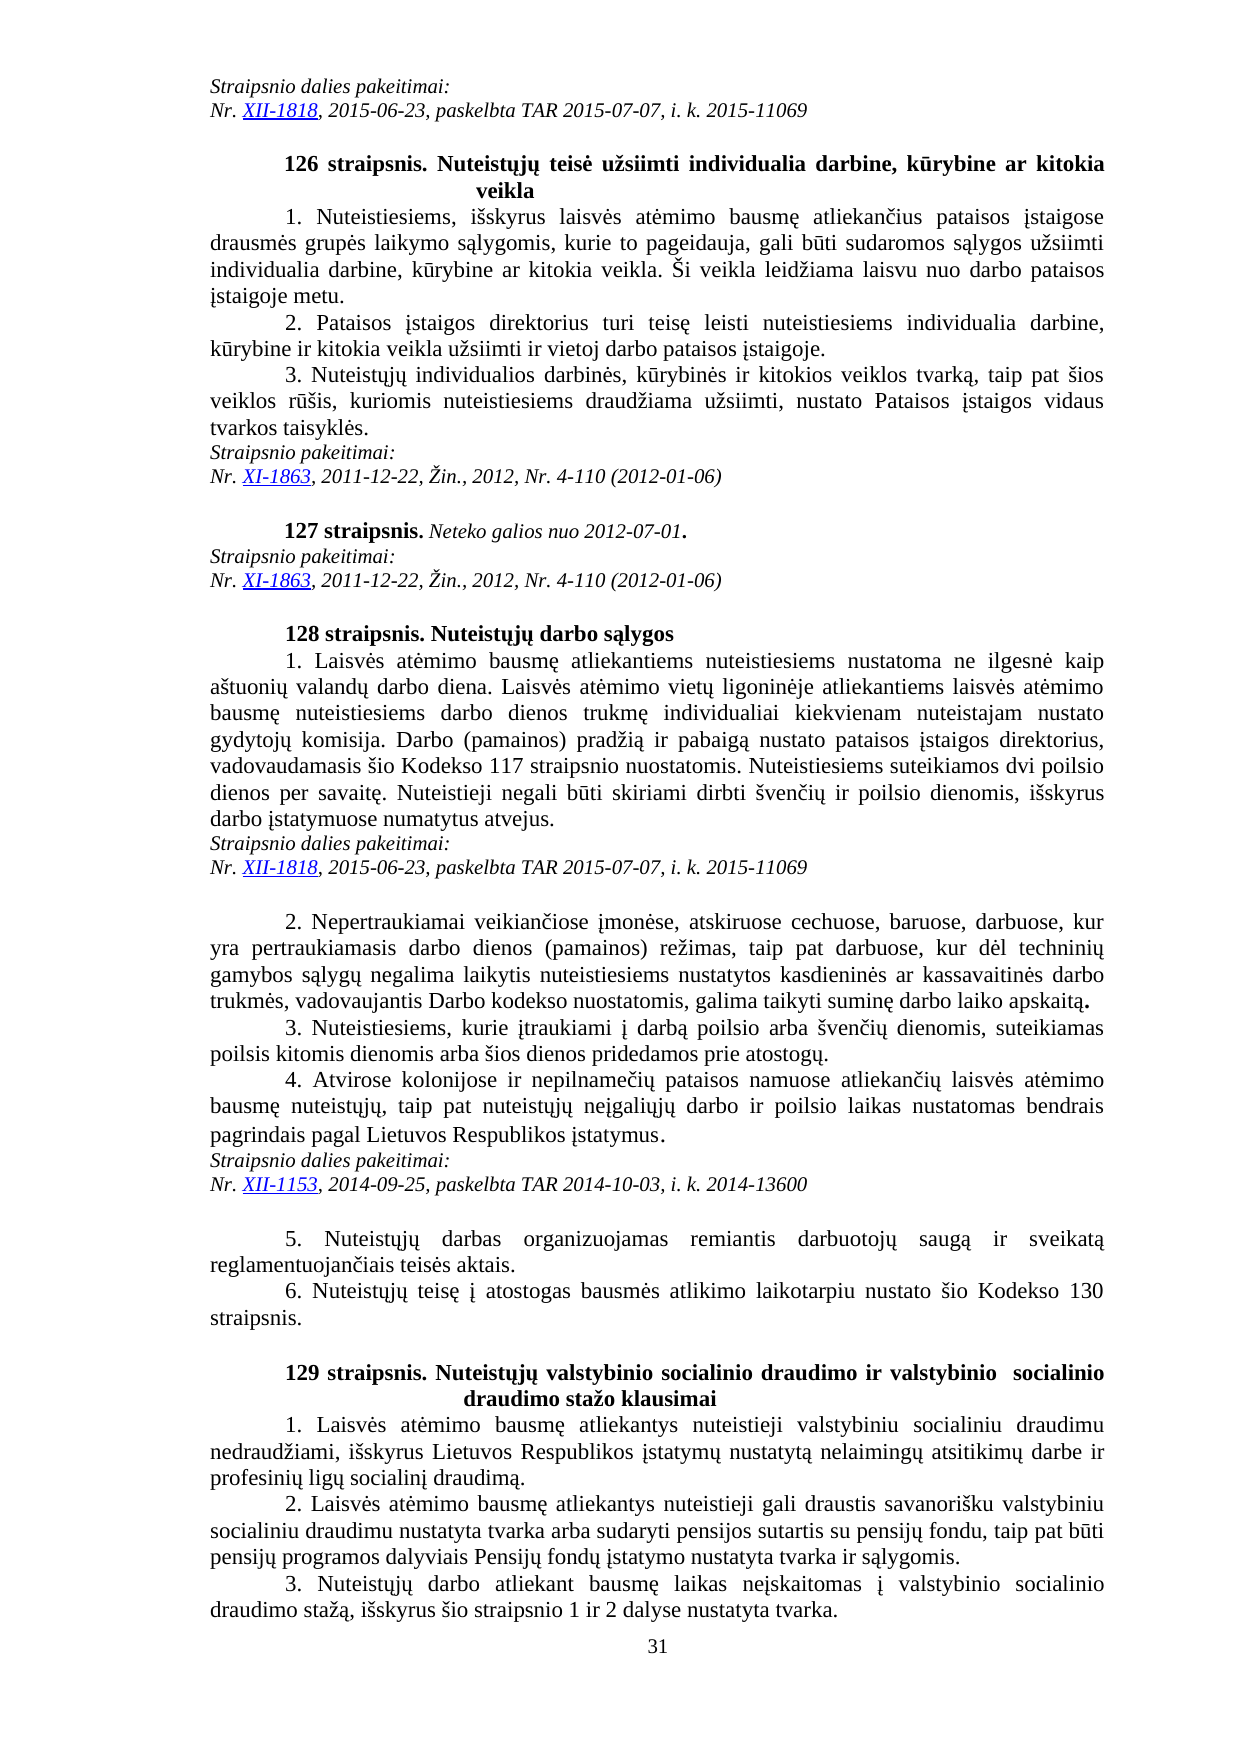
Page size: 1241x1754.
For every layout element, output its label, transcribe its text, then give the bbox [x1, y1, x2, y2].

text 2. Nepertraukiamai veikiančiose įmonėse, atskiruose cechuose, baruose, darbuose, kur yra pertraukiamasis darbo dienos (pamainos) režimas, taip pat darbuose, kur dėl techninių gamybos sąlygų negalima laikytis nuteistiesiems nustatytos kasdieninės ar kassavaitinės darbo trukmės, vadovaujantis Darbo kodekso nuostatomis, galima taikyti suminę darbo laiko apskaitą. [210, 908, 1106, 1013]
text Straipsnio pakeitimai: [210, 543, 1106, 568]
text Nr. XII-1818, 2015-06-23, paskelbta TAR 2015-07-07, i. k. 2015-11069 [210, 98, 1106, 122]
text Nr. XI-1863, 2011-12-22, Žin., 2012, Nr. 4-110 (2012-01-06) [210, 568, 1106, 592]
text 5. Nuteistųjų darbas organizuojamas remiantis darbuotojų saugą ir sveikatą reglamentuojančiais teisės aktais. [210, 1224, 1106, 1277]
text Straipsnio pakeitimai: [210, 440, 1106, 464]
text 3. Nuteistųjų individualios darbinės, kūrybinės ir kitokios veiklos tvarką, taip pat šios veiklos rūšis, kuriomis nuteistiesiems draudžiama užsiimti, nustato Pataisos įstaigos vidaus tvarkos taisyklės. [210, 361, 1106, 440]
text 1. Laisvės atėmimo bausmę atliekantiems nuteistiesiems nustatoma ne ilgesnė kaip aštuonių valandų darbo diena. Laisvės atėmimo vietų ligoninėje atliekantiems laisvės atėmimo bausmę nuteistiesiems darbo dienos trukmę individualiai kiekvienam nuteistajam nustato gydytojų komisija. Darbo (pamainos) pradžią ir pabaigą nustato pataisos įstaigos direktorius, vadovaudamasis šio Kodekso 117 straipsnio nuostatomis. Nuteistiesiems suteikiamos dvi poilsio dienos per savaitę. Nuteistieji negali būti skiriami dirbti švenčių ir poilsio dienomis, išskyrus darbo įstatymuose numatytus atvejus. [210, 647, 1106, 831]
text 2. Laisvės atėmimo bausmę atliekantys nuteistieji gali draustis savanorišku valstybiniu socialiniu draudimu nustatyta tvarka arba sudaryti pensijos sutartis su pensijų fondu, taip pat būti pensijų programos dalyviais Pensijų fondų įstatymo nustatyta tvarka ir sąlygomis. [210, 1491, 1106, 1569]
text Nr. XI-1863, 2011-12-22, Žin., 2012, Nr. 4-110 (2012-01-06) [210, 464, 1106, 488]
text 2. Pataisos įstaigos direktorius turi teisę leisti nuteistiesiems individualia darbine, kūrybine ir kitokia veikla užsiimti ir vietoj darbo pataisos įstaigoje. [210, 308, 1106, 361]
text Straipsnio dalies pakeitimai: [210, 1148, 1106, 1172]
text 1. Nuteistiesiems, išskyrus laisvės atėmimo bausmę atliekančius pataisos įstaigose drausmės grupės laikymo sąlygomis, kurie to pageidauja, gali būti sudaromos sąlygos užsiimti individualia darbine, kūrybine ar kitokia veikla. Ši veikla leidžiama laisvu nuo darbo pataisos įstaigoje metu. [210, 203, 1106, 308]
text 3. Nuteistiesiems, kurie įtraukiami į darbą poilsio arba švenčių dienomis, suteikiamas poilsis kitomis dienomis arba šios dienos pridedamos prie atostogų. [210, 1013, 1106, 1066]
text Straipsnio dalies pakeitimai: [210, 73, 1106, 98]
text 126 straipsnis. Nuteistųjų teisė užsiimti individualia darbine, kūrybine ar kitokia veikla [284, 150, 1106, 203]
text 129 straipsnis. Nuteistųjų valstybinio socialinio draudimo ir valstybinio socialinio draudimo stažo klausimai [285, 1359, 1106, 1411]
text 127 straipsnis. Neteko galios nuo 2012-07-01. [210, 517, 1106, 543]
text 1. Laisvės atėmimo bausmę atliekantys nuteistieji valstybiniu socialiniu draudimu nedraudžiami, išskyrus Lietuvos Respublikos įstatymų nustatytą nelaimingų atsitikimų darbe ir profesinių ligų socialinį draudimą. [210, 1411, 1106, 1491]
text 128 straipsnis. Nuteistųjų darbo sąlygos [210, 620, 1106, 647]
text Straipsnio dalies pakeitimai: [210, 831, 1106, 855]
text 3. Nuteistųjų darbo atliekant bausmę laikas neįskaitomas į valstybinio socialinio draudimo stažą, išskyrus šio straipsnio 1 ir 2 dalyse nustatyta tvarka. [210, 1569, 1106, 1622]
text 6. Nuteistųjų teisę į atostogas bausmės atlikimo laikotarpiu nustato šio Kodekso 130 straipsnis. [210, 1277, 1106, 1330]
text 4. Atvirose kolonijose ir nepilnamečių pataisos namuose atliekančių laisvės atėmimo bausmę nuteistųjų, taip pat nuteistųjų neįgaliųjų darbo ir poilsio laikas nustatomas bendrais pagrindais pagal Lietuvos Respublikos įstatymus. [210, 1066, 1106, 1148]
text Nr. XII-1153, 2014-09-25, paskelbta TAR 2014-10-03, i. k. 2014-13600 [210, 1172, 1106, 1196]
text Nr. XII-1818, 2015-06-23, paskelbta TAR 2015-07-07, i. k. 2015-11069 [210, 855, 1106, 879]
